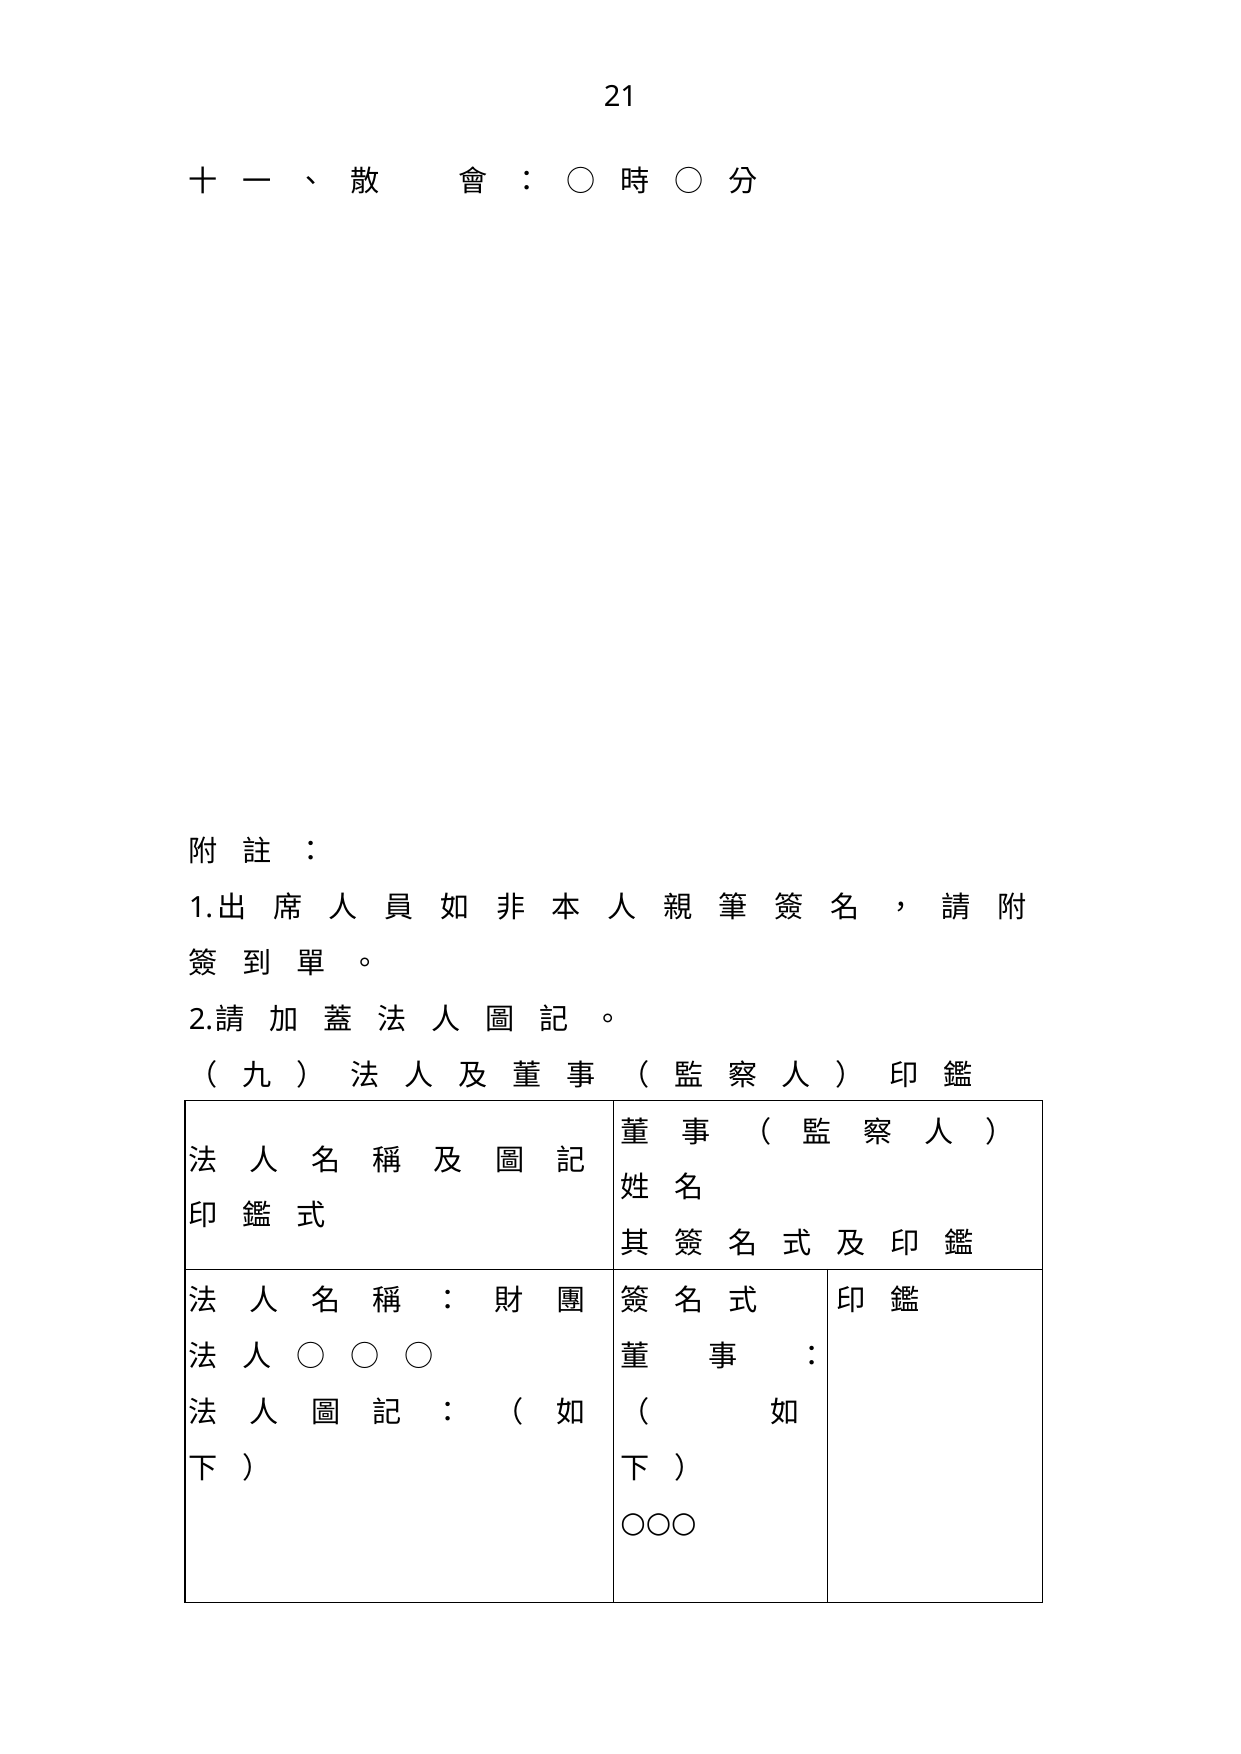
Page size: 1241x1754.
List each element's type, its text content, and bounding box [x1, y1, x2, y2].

table_cell 簽名式 董事：（如下） ○○○ [614, 1270, 827, 1602]
text 十一、散 會：○時○分 [188, 151, 1052, 207]
text 1.出席人員如非本人親筆簽名，請附簽到單。 [188, 877, 1052, 989]
table_header 董事（監察人）姓名 其簽名式及印鑑 [614, 1101, 1042, 1269]
text 2.請加蓋法人圖記。 [188, 989, 1052, 1044]
table_header 法人名稱及圖記印鑑式 [186, 1101, 613, 1269]
table_cell 印鑑 [828, 1270, 1042, 1602]
text 附註： [188, 821, 1052, 877]
text （九）法人及董事（監察人）印鑑 [188, 1044, 1052, 1100]
table_cell 法人名稱：財團法人○○○ 法人圖記：（如下） [186, 1270, 613, 1602]
